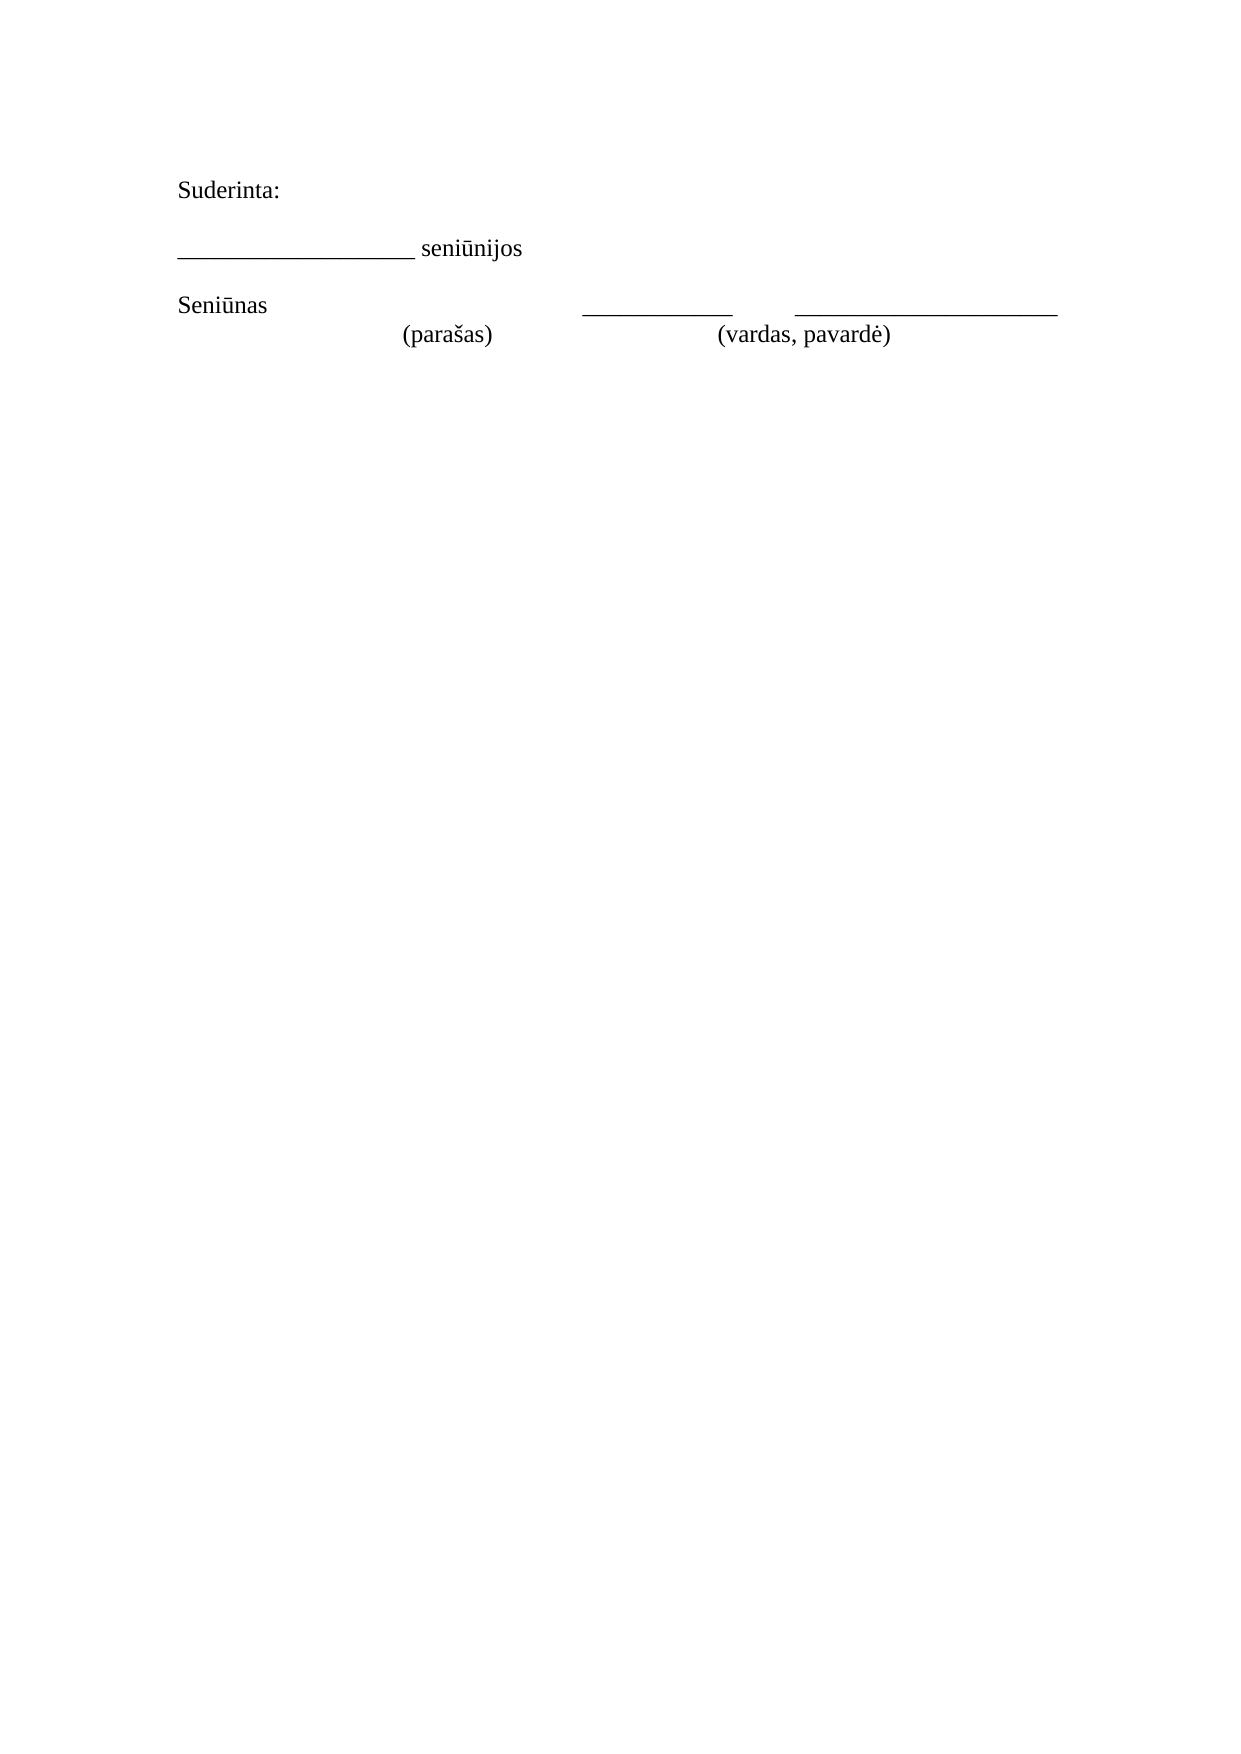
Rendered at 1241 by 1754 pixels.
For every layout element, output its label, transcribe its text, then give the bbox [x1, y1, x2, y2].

text Seniūnas ____________ _____________________ [177, 291, 1152, 319]
text ___________________ seniūnijos [177, 233, 1152, 262]
text (parašas) (vardas, pavardė) [177, 319, 1152, 348]
text Suderinta: [177, 176, 1152, 204]
